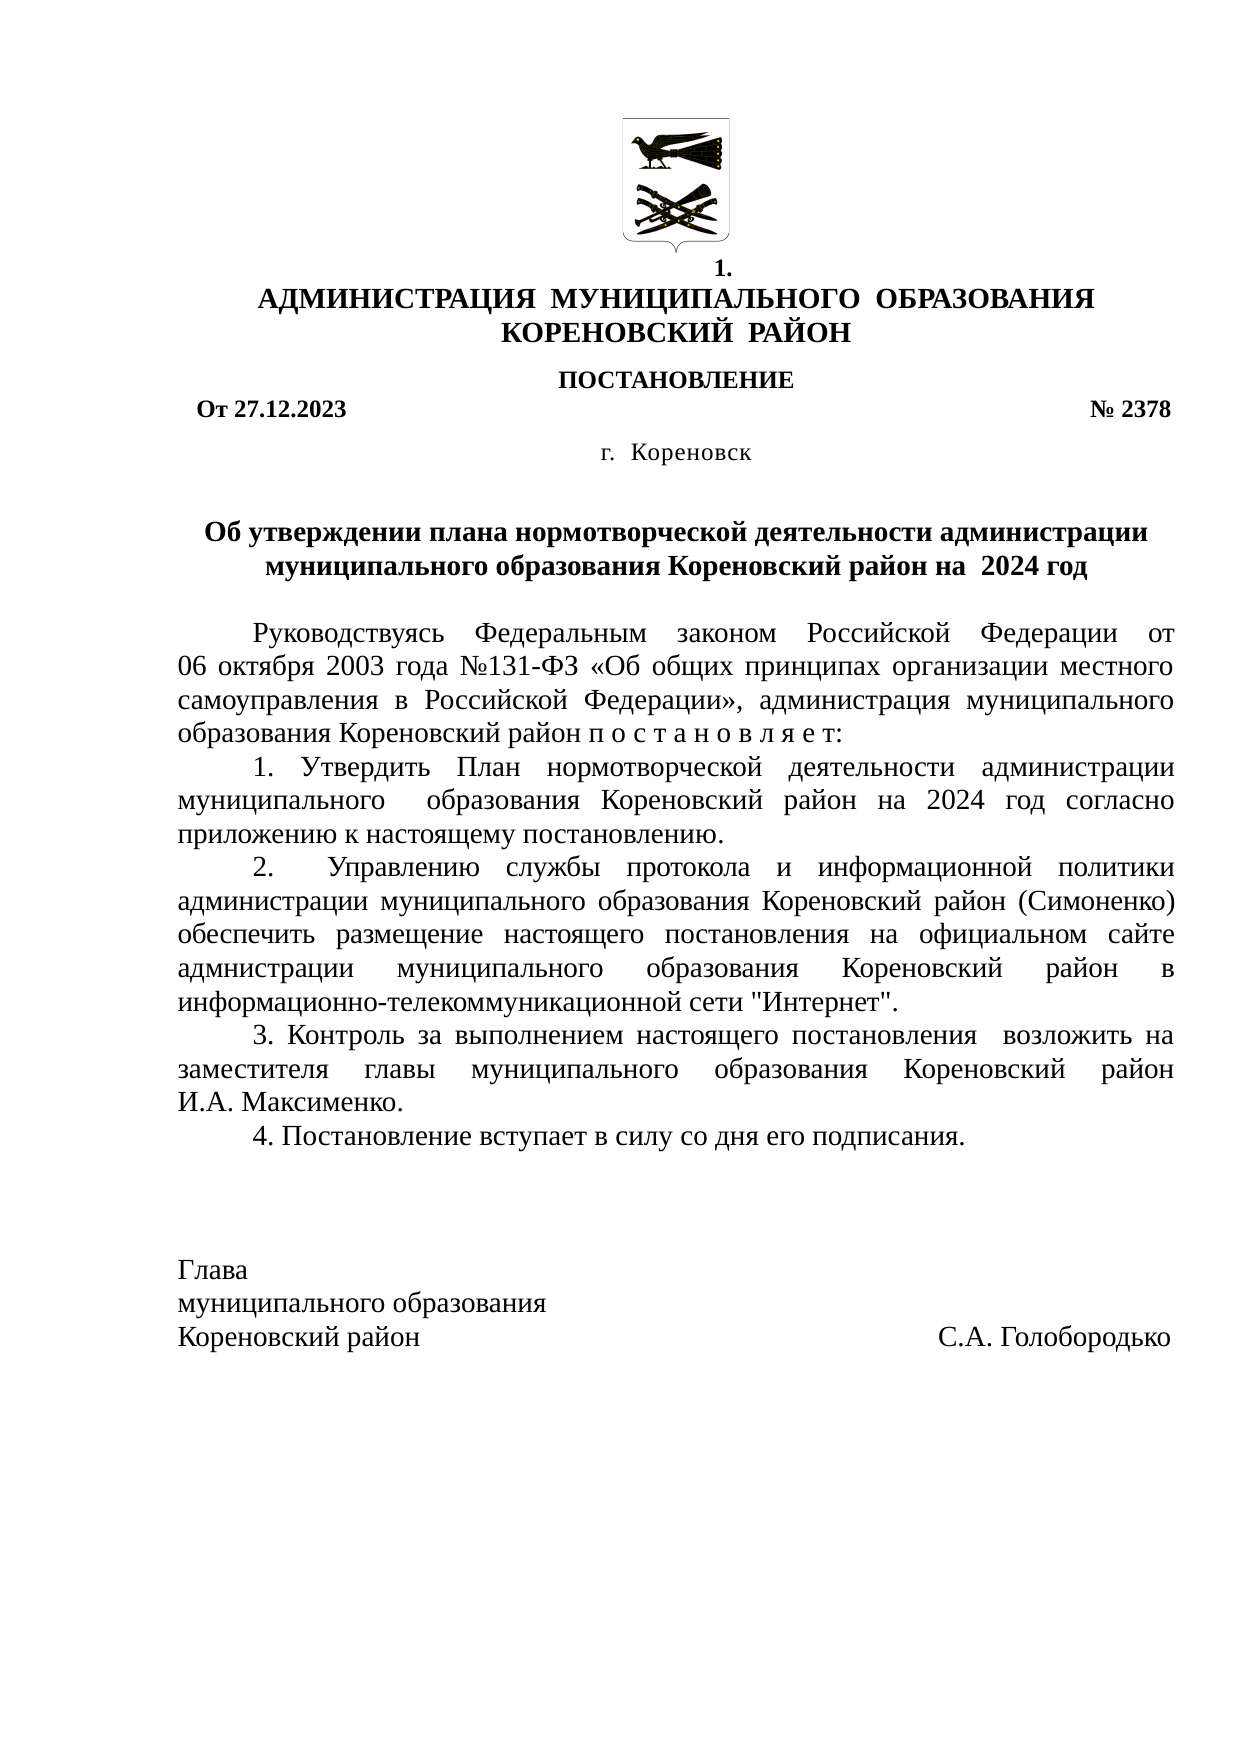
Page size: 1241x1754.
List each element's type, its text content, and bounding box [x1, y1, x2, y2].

text 1. Утвердить План нормотворческой деятельности администрации муниципального образования Кореновский район на 2024 год согласно приложению к настоящему постановлению. [177, 749, 1175, 849]
text От 27.12.2023 № 2378 [177, 394, 1175, 423]
subtitle КОРЕНОВСКИЙ РАЙОН [177, 315, 1175, 349]
text Глава [177, 1252, 1175, 1286]
text Кореновский район С.А. Голобородько [177, 1319, 1175, 1353]
subtitle АДМИНИСТРАЦИЯ МУНИЦИПАЛЬНОГО ОБРАЗОВАНИЯ [177, 282, 1175, 315]
text Руководствуясь Федеральным законом Российской Федерации от 06 октября 2003 года №131-ФЗ «Об общих принципах организации местного самоуправления в Российской Федерации», администрация муниципального образования Кореновский район п о с т а н о в л я е т: [177, 615, 1175, 749]
text Об утверждении плана нормотворческой деятельности администрации муниципального образования Кореновский район на 2024 год [177, 514, 1175, 581]
text 3. Контроль за выполнением настоящего постановления возложить на заместителя главы муниципального образования Кореновский район И.А. Максименко. [177, 1017, 1175, 1118]
text г. Кореновск [177, 437, 1175, 466]
text муниципального образования [177, 1286, 1175, 1319]
text 2. Управлению службы протокола и информационной политики администрации муниципального образования Кореновский район (Симоненко) обеспечить размещение настоящего постановления на официальном сайте адмнистрации муниципального образования Кореновский район в информационно-телекоммуникационной сети "Интернет". [177, 849, 1175, 1017]
picture [622, 118, 730, 253]
subtitle ПОСТАНОВЛЕНИЕ [177, 366, 1175, 394]
text 4. Постановление вступает в силу со дня его подписания. [177, 1118, 1175, 1151]
